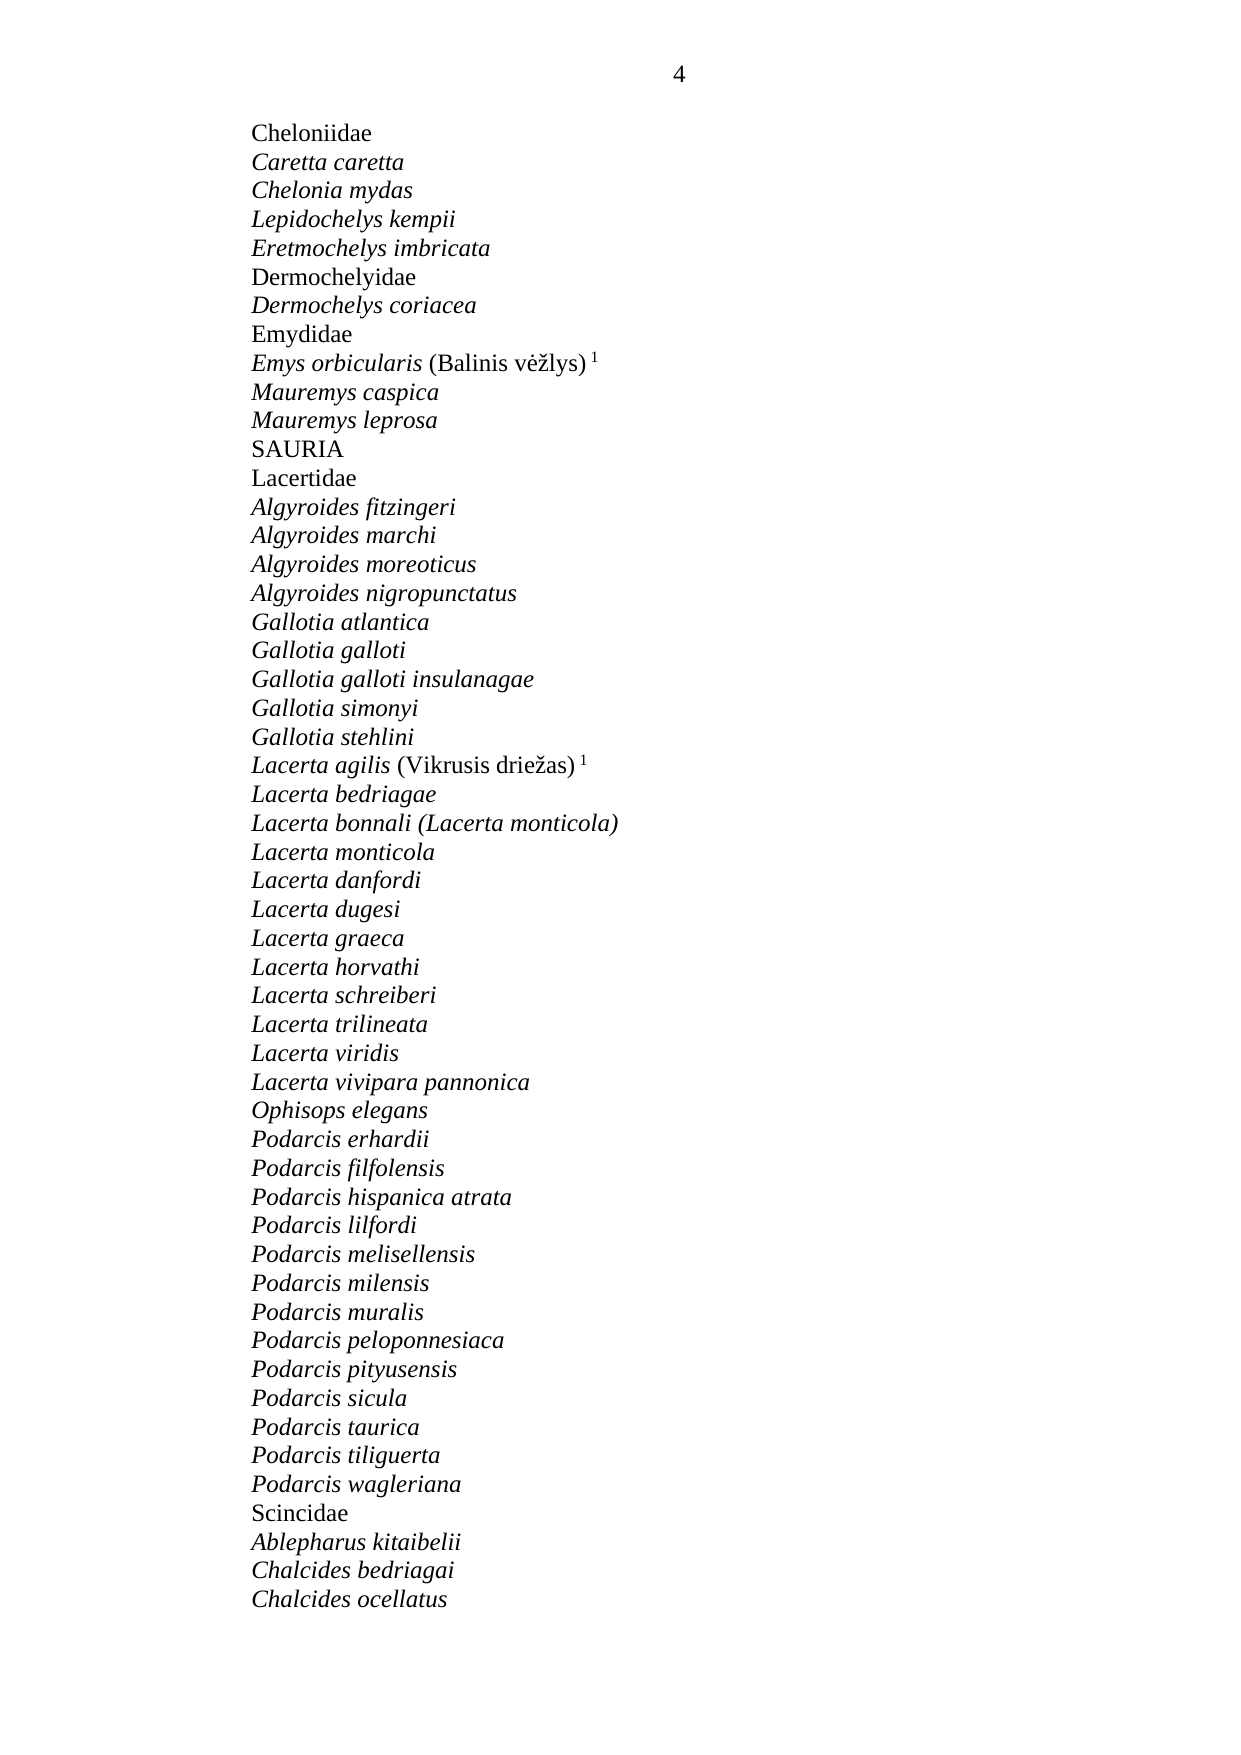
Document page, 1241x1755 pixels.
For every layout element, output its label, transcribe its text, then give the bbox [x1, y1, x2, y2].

text Lacerta bedriagae [177, 779, 1181, 808]
text Lacerta viridis [177, 1038, 1181, 1067]
text Emydidae [177, 319, 1181, 348]
text Dermochelys coriacea [177, 291, 1181, 319]
text Lacerta graeca [177, 923, 1181, 952]
text Podarcis tiliguerta [177, 1441, 1181, 1469]
text Podarcis pityusensis [177, 1354, 1181, 1383]
text Algyroides marchi [177, 521, 1181, 549]
text Podarcis peloponnesiaca [177, 1326, 1181, 1354]
text Podarcis sicula [177, 1383, 1181, 1412]
text Eretmochelys imbricata [177, 233, 1181, 262]
text Lacertidae [177, 463, 1181, 492]
text Algyroides fitzingeri [177, 492, 1181, 521]
text Podarcis hispanica atrata [177, 1182, 1181, 1211]
text Chalcides bedriagai [177, 1556, 1181, 1584]
text Lacerta schreiberi [177, 981, 1181, 1009]
text Lacerta vivipara pannonica [177, 1067, 1181, 1096]
text Podarcis lilfordi [177, 1211, 1181, 1239]
text Ablepharus kitaibelii [177, 1527, 1181, 1556]
text Algyroides nigropunctatus [177, 578, 1181, 607]
text Lacerta danfordi [177, 866, 1181, 894]
text Podarcis wagleriana [177, 1469, 1181, 1498]
text Podarcis muralis [177, 1297, 1181, 1326]
text Podarcis melisellensis [177, 1239, 1181, 1268]
text Mauremys caspica [177, 377, 1181, 406]
text Dermochelyidae [177, 262, 1181, 291]
text Cheloniidae [177, 118, 1181, 147]
text Ophisops elegans [177, 1096, 1181, 1124]
text Podarcis milensis [177, 1268, 1181, 1297]
text Podarcis taurica [177, 1412, 1181, 1441]
text Chelonia mydas [177, 176, 1181, 204]
text Lacerta dugesi [177, 894, 1181, 923]
text Lacerta agilis (Vikrusis driežas) 1 [177, 751, 1181, 779]
text Scincidae [177, 1498, 1181, 1527]
text Gallotia galloti insulanagae [177, 664, 1181, 693]
text Gallotia galloti [177, 636, 1181, 664]
text Lacerta trilineata [177, 1009, 1181, 1038]
text Lepidochelys kempii [177, 204, 1181, 233]
text Lacerta horvathi [177, 952, 1181, 981]
text Podarcis filfolensis [177, 1153, 1181, 1182]
text Gallotia stehlini [177, 722, 1181, 751]
text SAURIA [177, 434, 1181, 463]
text Lacerta monticola [177, 837, 1181, 866]
text Lacerta bonnali (Lacerta monticola) [177, 808, 1181, 837]
text Emys orbicularis (Balinis vėžlys) 1 [177, 348, 1181, 377]
text Chalcides ocellatus [177, 1584, 1181, 1613]
text Gallotia atlantica [177, 607, 1181, 636]
text Gallotia simonyi [177, 693, 1181, 722]
text Caretta caretta [177, 147, 1181, 176]
text Algyroides moreoticus [177, 549, 1181, 578]
text Mauremys leprosa [177, 406, 1181, 434]
text Podarcis erhardii [177, 1124, 1181, 1153]
